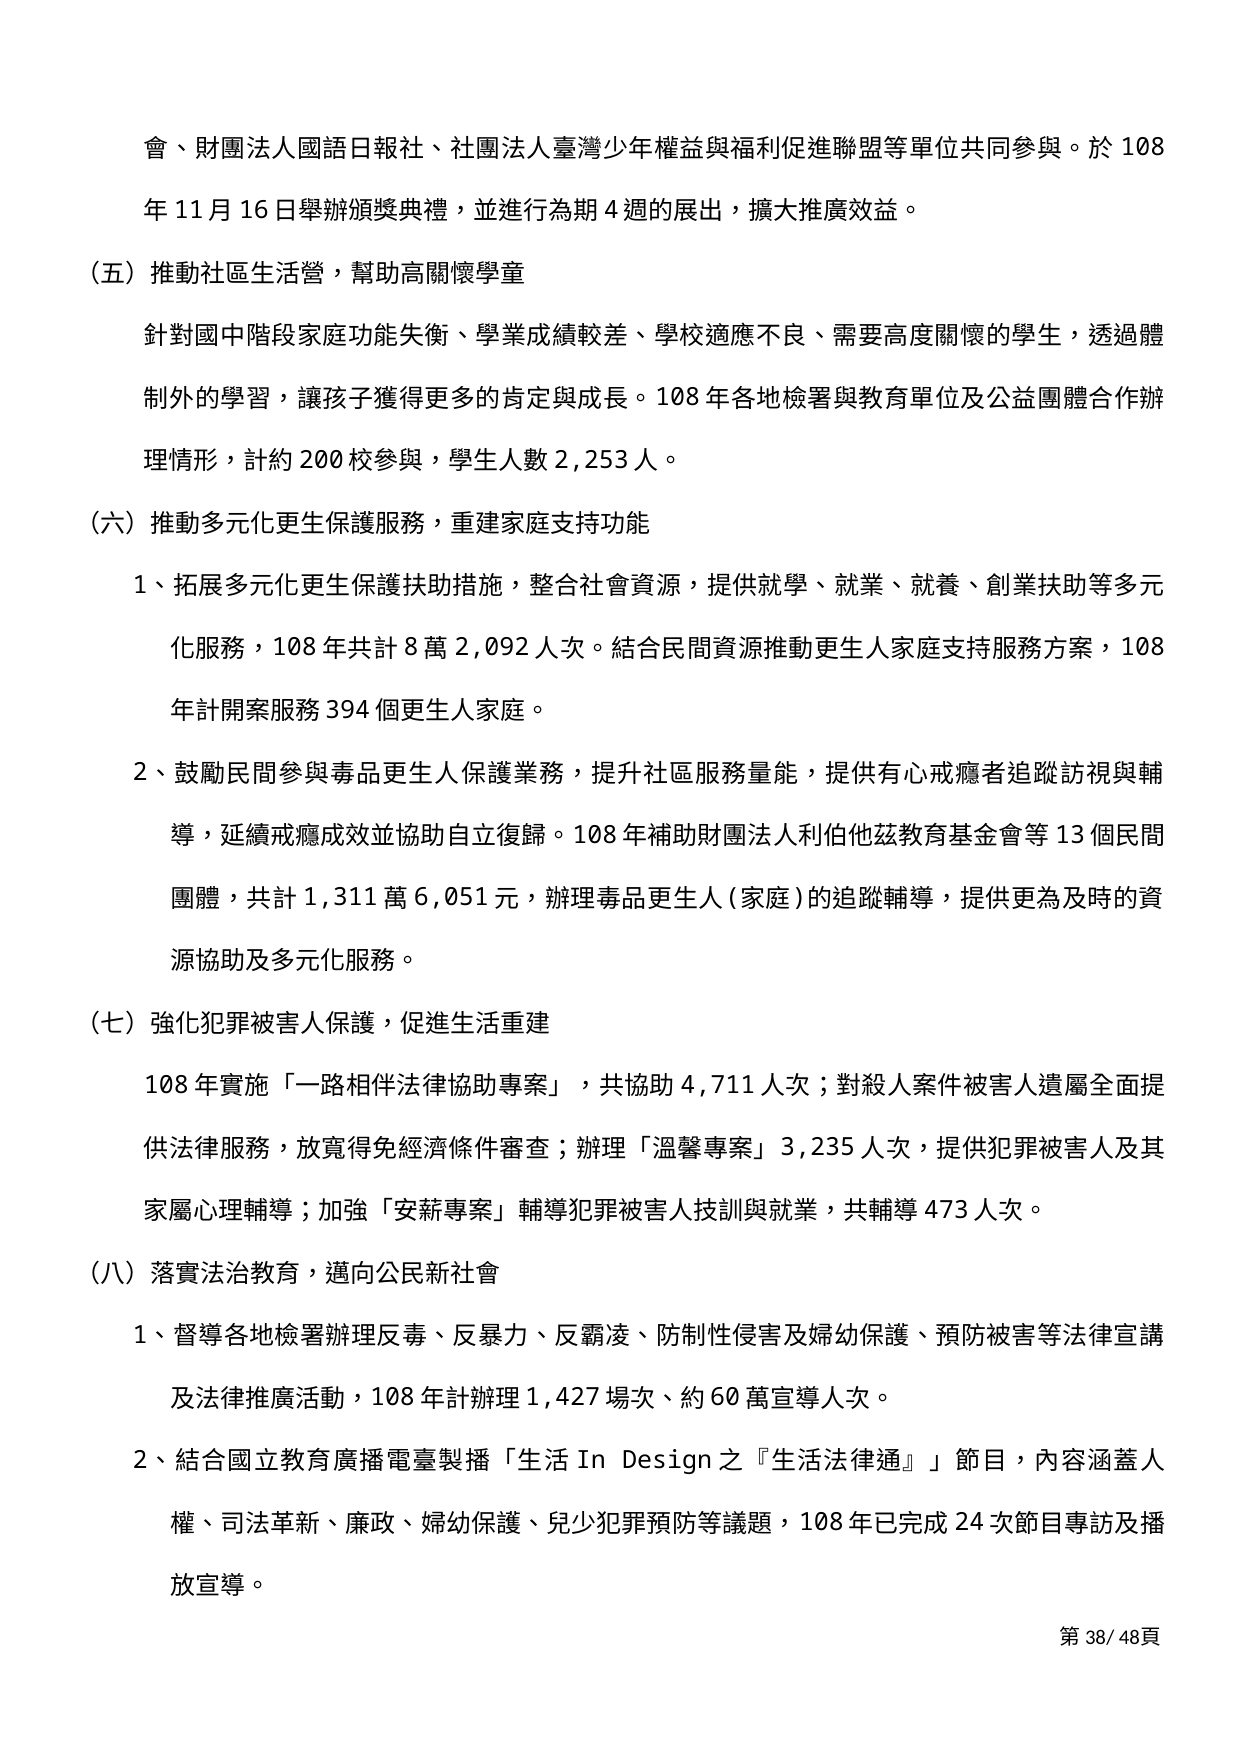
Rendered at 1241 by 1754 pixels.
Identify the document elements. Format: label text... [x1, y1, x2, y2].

text 1、督導各地檢署辦理反毒、反暴力、反霸凌、防制性侵害及婦幼保護、預防被害等法律宣講及法律推廣活動，108年計辦理1,427場次、約60萬宣導人次。 [132, 1292, 1165, 1417]
text 108年實施「一路相伴法律協助專案」，共協助4,711人次；對殺人案件被害人遺屬全面提供法律服務，放寬得免經濟條件審查；辦理「溫馨專案」3,235人次，提供犯罪被害人及其家屬心理輔導；加強「安薪專案」輔導犯罪被害人技訓與就業，共輔導473人次。 [144, 1042, 1165, 1229]
text （五）推動社區生活營，幫助高關懷學童 [75, 229, 1165, 292]
text 2、鼓勵民間參與毒品更生人保護業務，提升社區服務量能，提供有心戒癮者追蹤訪視與輔導，延續戒癮成效並協助自立復歸。108年補助財團法人利伯他茲教育基金會等13個民間團體，共計1,311萬6,051元，辦理毒品更生人(家庭)的追蹤輔導，提供更為及時的資源協助及多元化服務。 [132, 729, 1165, 979]
text （六）推動多元化更生保護服務，重建家庭支持功能 [75, 479, 1165, 542]
text 會、財團法人國語日報社、社團法人臺灣少年權益與福利促進聯盟等單位共同參與。於108年11月16日舉辦頒獎典禮，並進行為期4週的展出，擴大推廣效益。 [144, 104, 1165, 229]
text （八）落實法治教育，邁向公民新社會 [75, 1229, 1165, 1292]
text 1、拓展多元化更生保護扶助措施，整合社會資源，提供就學、就業、就養、創業扶助等多元化服務，108年共計8萬2,092人次。結合民間資源推動更生人家庭支持服務方案，108年計開案服務394個更生人家庭。 [132, 542, 1165, 729]
text 2、結合國立教育廣播電臺製播「生活In Design之『生活法律通』」節目，內容涵蓋人權、司法革新、廉政、婦幼保護、兒少犯罪預防等議題，108年已完成24次節目專訪及播放宣導。 [132, 1417, 1165, 1604]
text （七）強化犯罪被害人保護，促進生活重建 [75, 979, 1165, 1042]
text 針對國中階段家庭功能失衡、學業成績較差、學校適應不良、需要高度關懷的學生，透過體制外的學習，讓孩子獲得更多的肯定與成長。108年各地檢署與教育單位及公益團體合作辦理情形，計約200校參與，學生人數2,253人。 [144, 292, 1165, 479]
